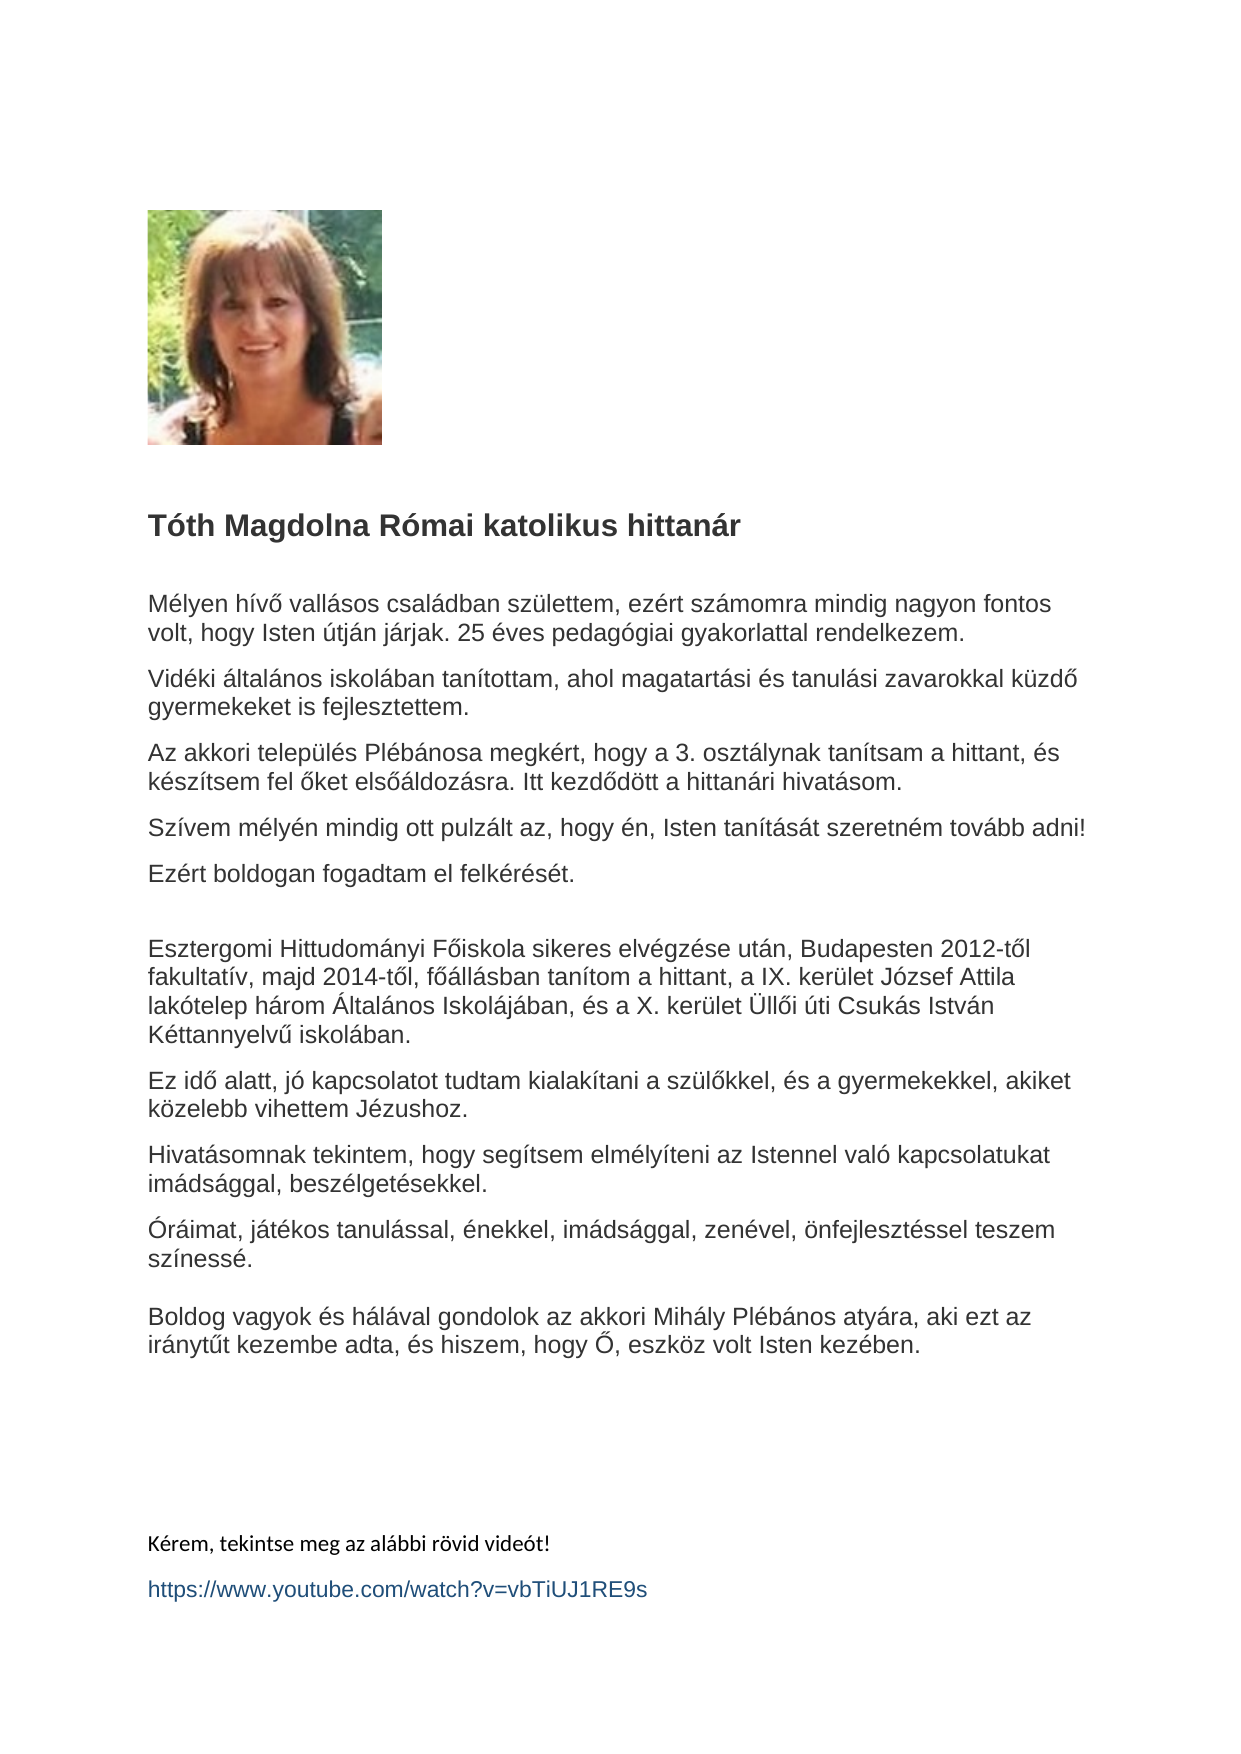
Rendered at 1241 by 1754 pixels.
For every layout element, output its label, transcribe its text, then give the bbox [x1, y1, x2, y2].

text Mélyen hívő vallásos családban születtem, ezért számomra mindig nagyon fontos volt, hogy Isten útján járjak. 25 éves pedagógiai gyakorlattal rendelkezem. [148, 589, 1093, 646]
text Vidéki általános iskolában tanítottam, ahol magatartási és tanulási zavarokkal küzdő gyermekeket is fejlesztettem. [148, 663, 1093, 721]
text Boldog vagyok és hálával gondolok az akkori Mihály Plébános atyára, aki ezt az iránytűt kezembe adta, és hiszem, hogy Ő, eszköz volt Isten kezében. [148, 1302, 1093, 1359]
picture [147, 210, 382, 445]
text Kérem, tekintse meg az alábbi rövid videót! [148, 1529, 1093, 1557]
text Az akkori település Plébánosa megkért, hogy a 3. osztálynak tanítsam a hittant, és készítsem fel őket elsőáldozásra. Itt kezdődött a hittanári hivatásom. [148, 738, 1093, 796]
text Hivatásomnak tekintem, hogy segítsem elmélyíteni az Istennel való kapcsolatukat imádsággal, beszélgetésekkel. [148, 1140, 1093, 1198]
text Szívem mélyén mindig ott pulzált az, hogy én, Isten tanítását szeretném tovább adni! [148, 813, 1093, 842]
text Esztergomi Hittudományi Főiskola sikeres elvégzése után, Budapesten 2012-től fakultatív, majd 2014-től, főállásban tanítom a hittant, a IX. kerület József Attila lakótelep három Általános Iskolájában, és a X. kerület Üllői úti Csukás István Kéttannyelvű iskolában. [148, 933, 1093, 1048]
text Tóth Magdolna Római katolikus hittanár [148, 507, 1093, 543]
text https://www.youtube.com/watch?v=vbTiUJ1RE9s [148, 1576, 1093, 1602]
text Óráimat, játékos tanulással, énekkel, imádsággal, zenével, önfejlesztéssel teszem színessé. [148, 1215, 1093, 1273]
text Ez idő alatt, jó kapcsolatot tudtam kialakítani a szülőkkel, és a gyermekekkel, akiket közelebb vihettem Jézushoz. [148, 1066, 1093, 1123]
text Ezért boldogan fogadtam el felkérését. [148, 859, 1093, 916]
